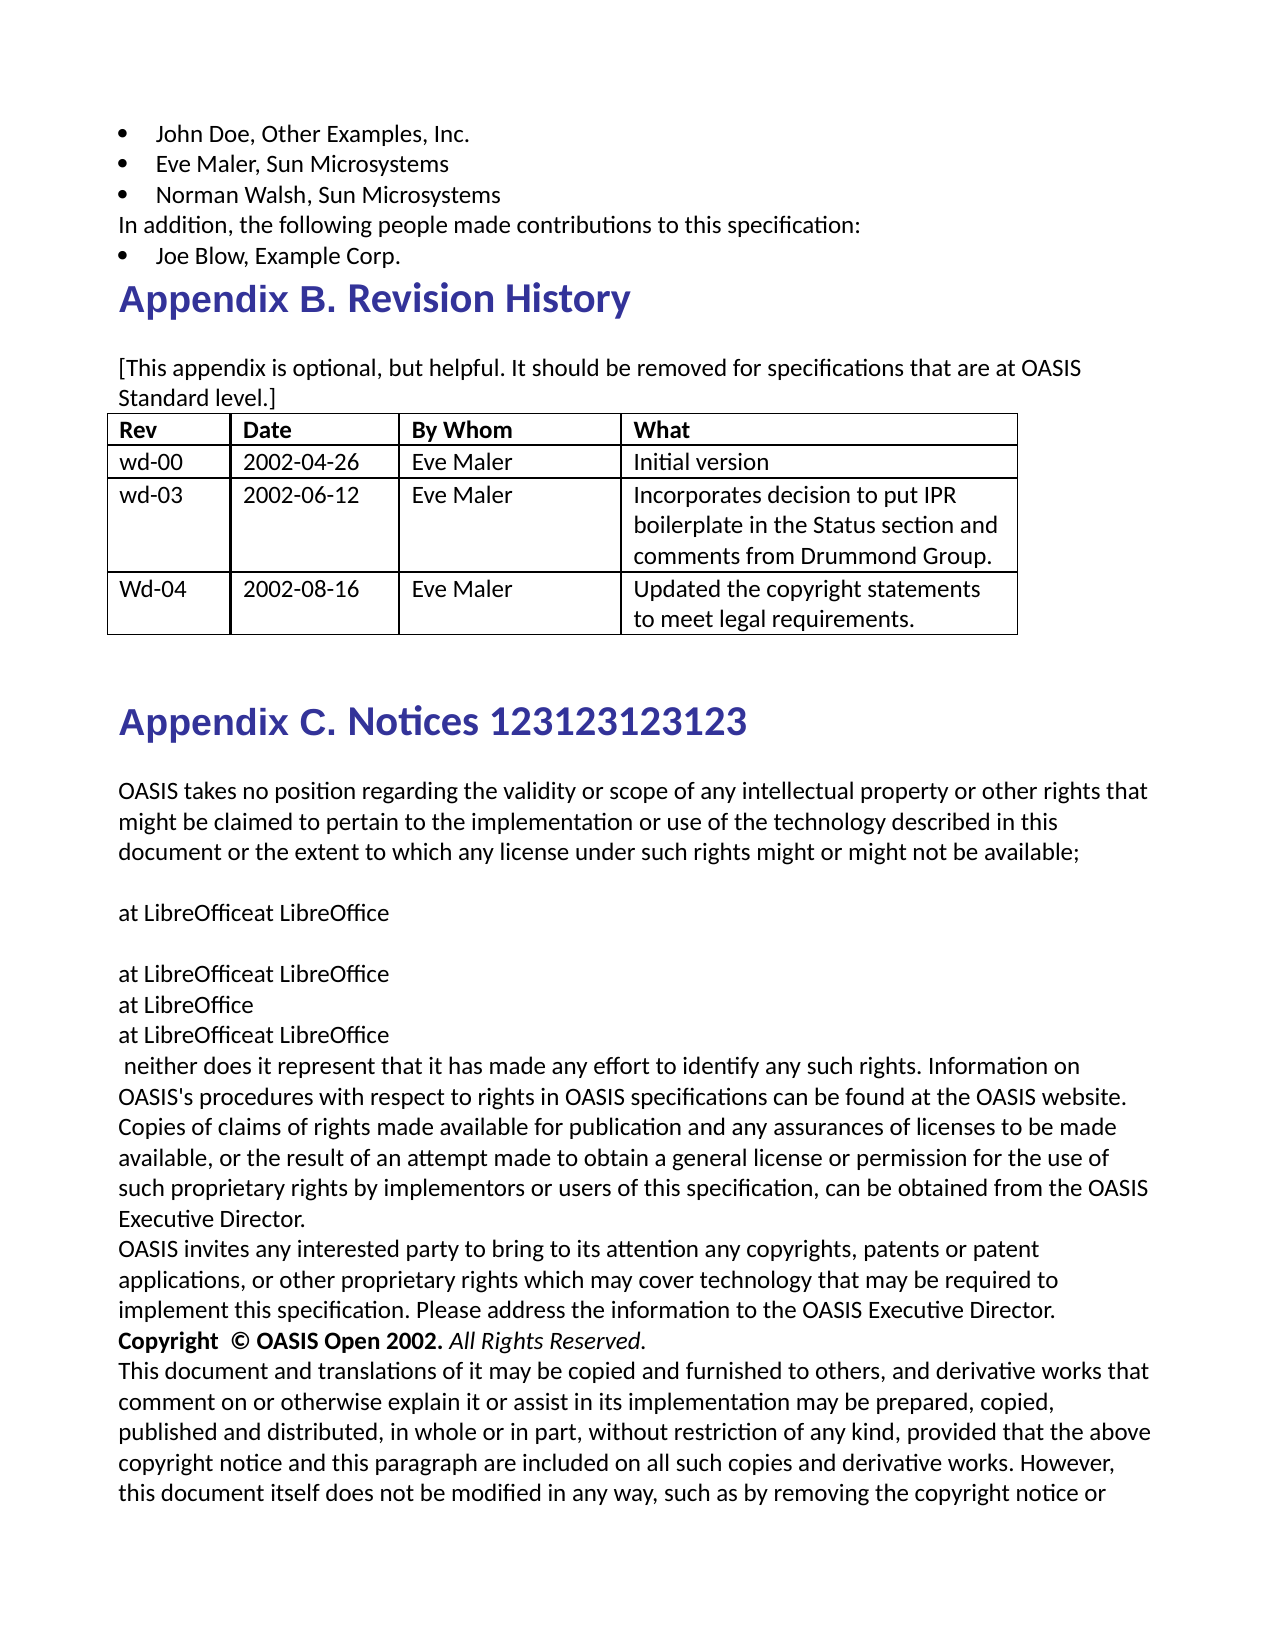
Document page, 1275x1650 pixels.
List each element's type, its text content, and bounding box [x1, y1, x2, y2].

text at LibreOfficeat LibreOffice [118, 959, 1157, 989]
table_header Rev [108, 414, 229, 444]
table_cell Initial version [622, 446, 1017, 477]
text This document and translations of it may be copied and furnished to others, and derivative works that comment on or otherwise explain it or assist in its implementation may be prepared, copied, published and distributed, in whole or in part, without restriction of any kind, provided that the above copyright notice and this paragraph are included on all such copies and derivative works. However, this document itself does not be modified in any way, such as by removing the copyright notice or [118, 1355, 1157, 1508]
text In addition, the following people made contributions to this specification: [118, 210, 1157, 240]
list John Doe, Other Examples, Inc. [118, 118, 1157, 149]
list Norman Walsh, Sun Microsystems [118, 179, 1157, 210]
table_header By Whom [400, 414, 620, 444]
table_cell 2002-04-26 [232, 446, 398, 477]
table_cell 2002-08-16 [232, 573, 398, 634]
table_header What [622, 414, 1017, 444]
list Joe Blow, Example Corp. [118, 240, 1157, 271]
table_cell 2002-06-12 [232, 479, 398, 571]
text at LibreOffice [118, 989, 1157, 1020]
text OASIS invites any interested party to bring to its attention any copyrights, patents or patent applications, or other proprietary rights which may cover technology that may be required to implement this specification. Please address the information to the OASIS Executive Director. [118, 1233, 1157, 1325]
table_cell wd-00 [108, 446, 229, 477]
subtitle Notices 123123123123 [118, 694, 1157, 746]
subtitle Revision History [118, 271, 1157, 323]
text OASIS takes no position regarding the validity or scope of any intellectual property or other rights that might be claimed to pertain to the implementation or use of the technology described in this document or the extent to which any license under such rights might or might not be available; [118, 776, 1157, 867]
text at LibreOfficeat LibreOffice [118, 1020, 1157, 1050]
text [This appendix is optional, but helpful. It should be removed for specifications that are at OASIS Standard level.] [118, 352, 1157, 413]
table_cell Eve Maler [400, 479, 620, 571]
table_cell Incorporates decision to put IPR boilerplate in the Status section and comments from Drummond Group. [622, 479, 1017, 571]
text Copyright © OASIS Open 2002. All Rights Reserved. [118, 1325, 1157, 1355]
text neither does it represent that it has made any effort to identify any such rights. Information on OASIS's procedures with respect to rights in OASIS specifications can be found at the OASIS website. Copies of claims of rights made available for publication and any assurances of licenses to be made available, or the result of an attempt made to obtain a general license or permission for the use of such proprietary rights by implementors or users of this specification, can be obtained from the OASIS Executive Director. [118, 1050, 1157, 1233]
table_cell Updated the copyright statements to meet legal requirements. [622, 573, 1017, 634]
table_cell Eve Maler [400, 573, 620, 634]
table_cell wd-03 [108, 479, 229, 571]
table_cell Wd-04 [108, 573, 229, 634]
list Eve Maler, Sun Microsystems [118, 149, 1157, 179]
table_header Date [232, 414, 398, 444]
text at LibreOfficeat LibreOffice [118, 898, 1157, 928]
table_cell Eve Maler [400, 446, 620, 477]
